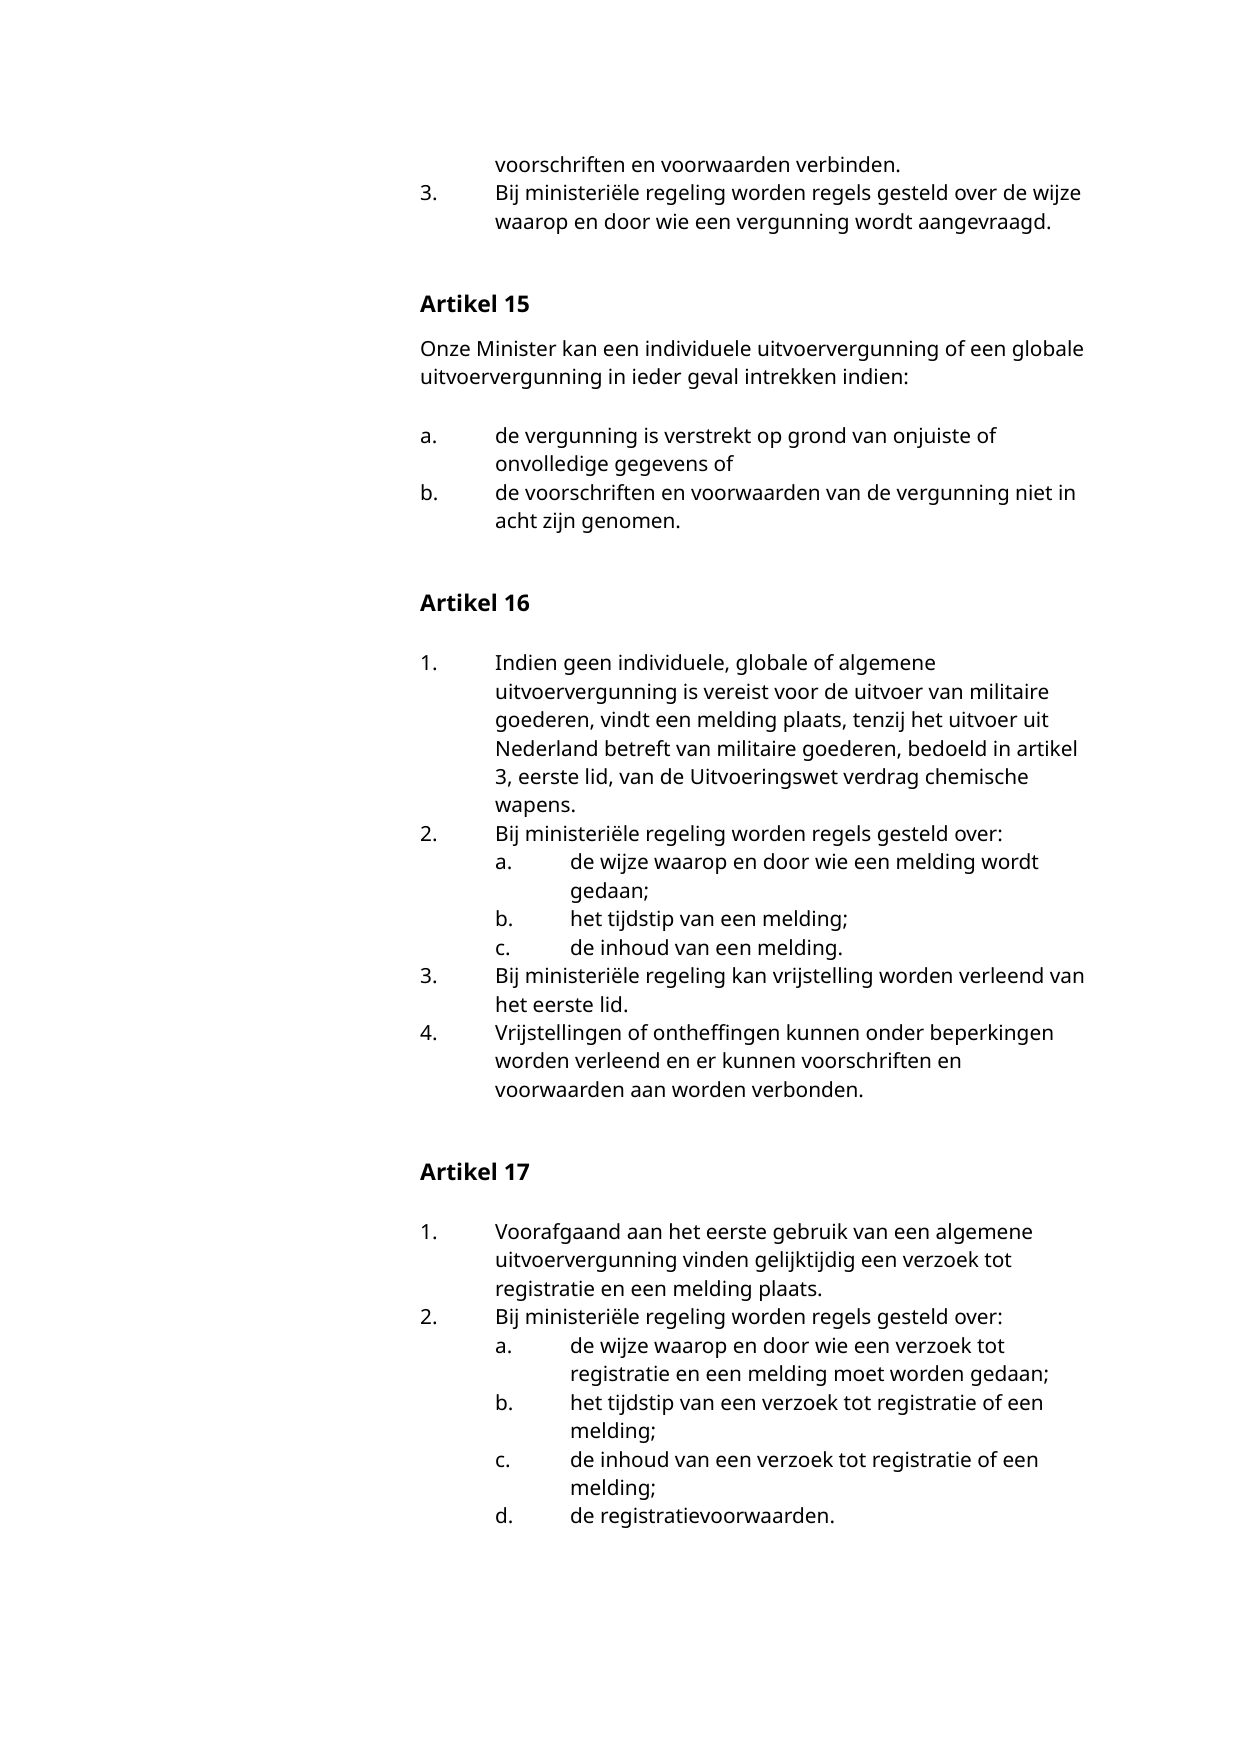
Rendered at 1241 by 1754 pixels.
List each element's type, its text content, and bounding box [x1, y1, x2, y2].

list de wijze waarop en door wie een melding wordt gedaan; [495, 847, 1090, 904]
list de registratievoorwaarden. [495, 1502, 1090, 1530]
subtitle Artikel 16 [420, 587, 1090, 618]
list de inhoud van een verzoek tot registratie of een melding; [495, 1445, 1090, 1502]
list Vrijstellingen of ontheffingen kunnen onder beperkingen worden verleend en er kunnen voorschriften en voorwaarden aan worden verbonden. [420, 1018, 1090, 1103]
subtitle Artikel 15 [420, 288, 1090, 319]
list de wijze waarop en door wie een verzoek tot registratie en een melding moet worden gedaan; [495, 1331, 1090, 1388]
list Bij ministeriële regeling kan vrijstelling worden verleend van het eerste lid. [420, 961, 1090, 1018]
subtitle Artikel 17 [420, 1156, 1090, 1187]
list Bij ministeriële regeling worden regels gesteld over: [420, 1302, 1090, 1331]
list Bij ministeriële regeling worden regels gesteld over de wijze waarop en door wie een vergunning wordt aangevraagd. [420, 178, 1090, 235]
text Onze Minister kan een individuele uitvoervergunning of een globale uitvoervergunning in ieder geval intrekken indien: [420, 334, 1090, 391]
list de vergunning is verstrekt op grond van onjuiste of onvolledige gegevens of [420, 421, 1090, 478]
list de inhoud van een melding. [495, 933, 1090, 961]
list voorschriften en voorwaarden verbinden. [420, 150, 1090, 178]
list het tijdstip van een melding; [495, 904, 1090, 933]
list de voorschriften en voorwaarden van de vergunning niet in acht zijn genomen. [420, 478, 1090, 535]
list het tijdstip van een verzoek tot registratie of een melding; [495, 1388, 1090, 1445]
list Bij ministeriële regeling worden regels gesteld over: [420, 819, 1090, 847]
list Indien geen individuele, globale of algemene uitvoervergunning is vereist voor de uitvoer van militaire goederen, vindt een melding plaats, tenzij het uitvoer uit Nederland betreft van militaire goederen, bedoeld in artikel 3, eerste lid, van de Uitvoeringswet verdrag chemische wapens. [420, 648, 1090, 819]
list Voorafgaand aan het eerste gebruik van een algemene uitvoervergunning vinden gelijktijdig een verzoek tot registratie en een melding plaats. [420, 1217, 1090, 1302]
